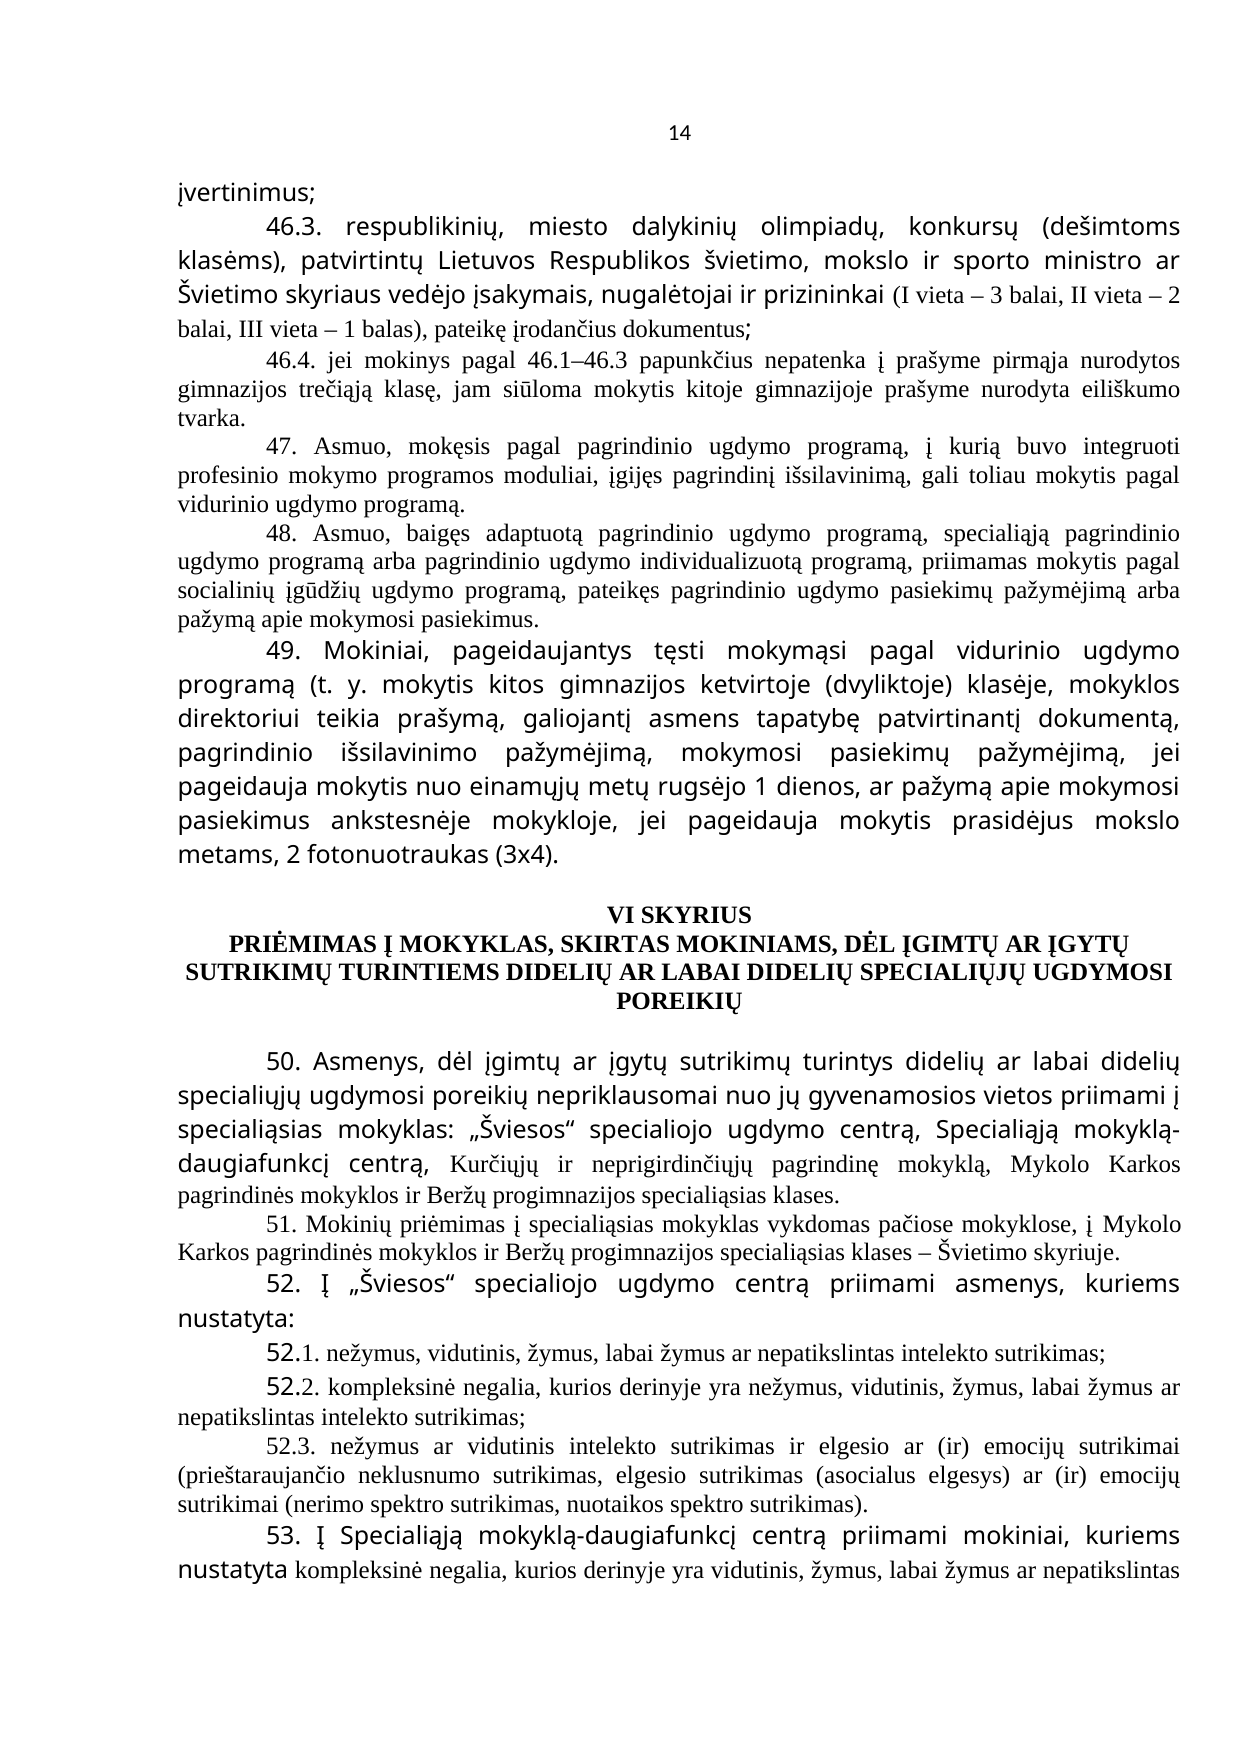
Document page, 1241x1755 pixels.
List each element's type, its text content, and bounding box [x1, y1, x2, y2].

text 52. Į „Šviesos“ specialiojo ugdymo centrą priimami asmenys, kuriems nustatyta: [177, 1266, 1181, 1334]
text 51. Mokinių priėmimas į specialiąsias mokyklas vykdomas pačiose mokyklose, į Mykolo Karkos pagrindinės mokyklos ir Beržų progimnazijos specialiąsias klases – Švietimo skyriuje. [177, 1209, 1181, 1266]
text 50. Asmenys, dėl įgimtų ar įgytų sutrikimų turintys didelių ar labai didelių specialiųjų ugdymosi poreikių nepriklausomai nuo jų gyvenamosios vietos priimami į specialiąsias mokyklas: „Šviesos“ specialiojo ugdymo centrą, Specialiąją mokyklą-daugiafunkcį centrą, Kurčiųjų ir neprigirdinčiųjų pagrindinę mokyklą, Mykolo Karkos pagrindinės mokyklos ir Beržų progimnazijos specialiąsias klases. [177, 1044, 1181, 1209]
text 47. Asmuo, mokęsis pagal pagrindinio ugdymo programą, į kurią buvo integruoti profesinio mokymo programos moduliai, įgijęs pagrindinį išsilavinimą, gali toliau mokytis pagal vidurinio ugdymo programą. [177, 431, 1181, 518]
text 49. Mokiniai, pageidaujantys tęsti mokymąsi pagal vidurinio ugdymo programą (t. y. mokytis kitos gimnazijos ketvirtoje (dvyliktoje) klasėje, mokyklos direktoriui teikia prašymą, galiojantį asmens tapatybę patvirtinantį dokumentą, pagrindinio išsilavinimo pažymėjimą, mokymosi pasiekimų pažymėjimą, jei pageidauja mokytis nuo einamųjų metų rugsėjo 1 dienos, ar pažymą apie mokymosi pasiekimus ankstesnėje mokykloje, jei pageidauja mokytis prasidėjus mokslo metams, 2 fotonuotraukas (3x4). [177, 633, 1181, 871]
text 46.4. jei mokinys pagal 46.1–46.3 papunkčius nepatenka į prašyme pirmąja nurodytos gimnazijos trečiąją klasę, jam siūloma mokytis kitoje gimnazijoje prašyme nurodyta eiliškumo tvarka. [177, 345, 1181, 431]
text įvertinimus; [177, 175, 1181, 209]
text 52.1. nežymus, vidutinis, žymus, labai žymus ar nepatikslintas intelekto sutrikimas; [177, 1334, 1181, 1368]
text 48. Asmuo, baigęs adaptuotą pagrindinio ugdymo programą, specialiąją pagrindinio ugdymo programą arba pagrindinio ugdymo individualizuotą programą, priimamas mokytis pagal socialinių įgūdžių ugdymo programą, pateikęs pagrindinio ugdymo pasiekimų pažymėjimą arba pažymą apie mokymosi pasiekimus. [177, 518, 1181, 633]
text 52.2. kompleksinė negalia, kurios derinyje yra nežymus, vidutinis, žymus, labai žymus ar nepatikslintas intelekto sutrikimas; [177, 1368, 1181, 1431]
text 46.3. respublikinių, miesto dalykinių olimpiadų, konkursų (dešimtoms klasėms), patvirtintų Lietuvos Respublikos švietimo, mokslo ir sporto ministro ar Švietimo skyriaus vedėjo įsakymais, nugalėtojai ir prizininkai (I vieta – 3 balai, II vieta – 2 balai, III vieta – 1 balas), pateikę įrodančius dokumentus; [177, 209, 1181, 345]
text Vi SKYRIUS [177, 900, 1181, 929]
text priėmimas į mokyklas, skirtas mokiniams, dėl įgimtų Ar įgytų sutrikimų turintiems didelių ar labai didelių specialiųjų ugdymosi poreikių [177, 929, 1181, 1015]
text 53. Į Specialiąją mokyklą-daugiafunkcį centrą priimami mokiniai, kuriems nustatyta kompleksinė negalia, kurios derinyje yra vidutinis, žymus, labai žymus ar nepatikslintas [177, 1517, 1181, 1586]
text 52.3. nežymus ar vidutinis intelekto sutrikimas ir elgesio ar (ir) emocijų sutrikimai (prieštaraujančio neklusnumo sutrikimas, elgesio sutrikimas (asocialus elgesys) ar (ir) emocijų sutrikimai (nerimo spektro sutrikimas, nuotaikos spektro sutrikimas). [177, 1431, 1181, 1517]
